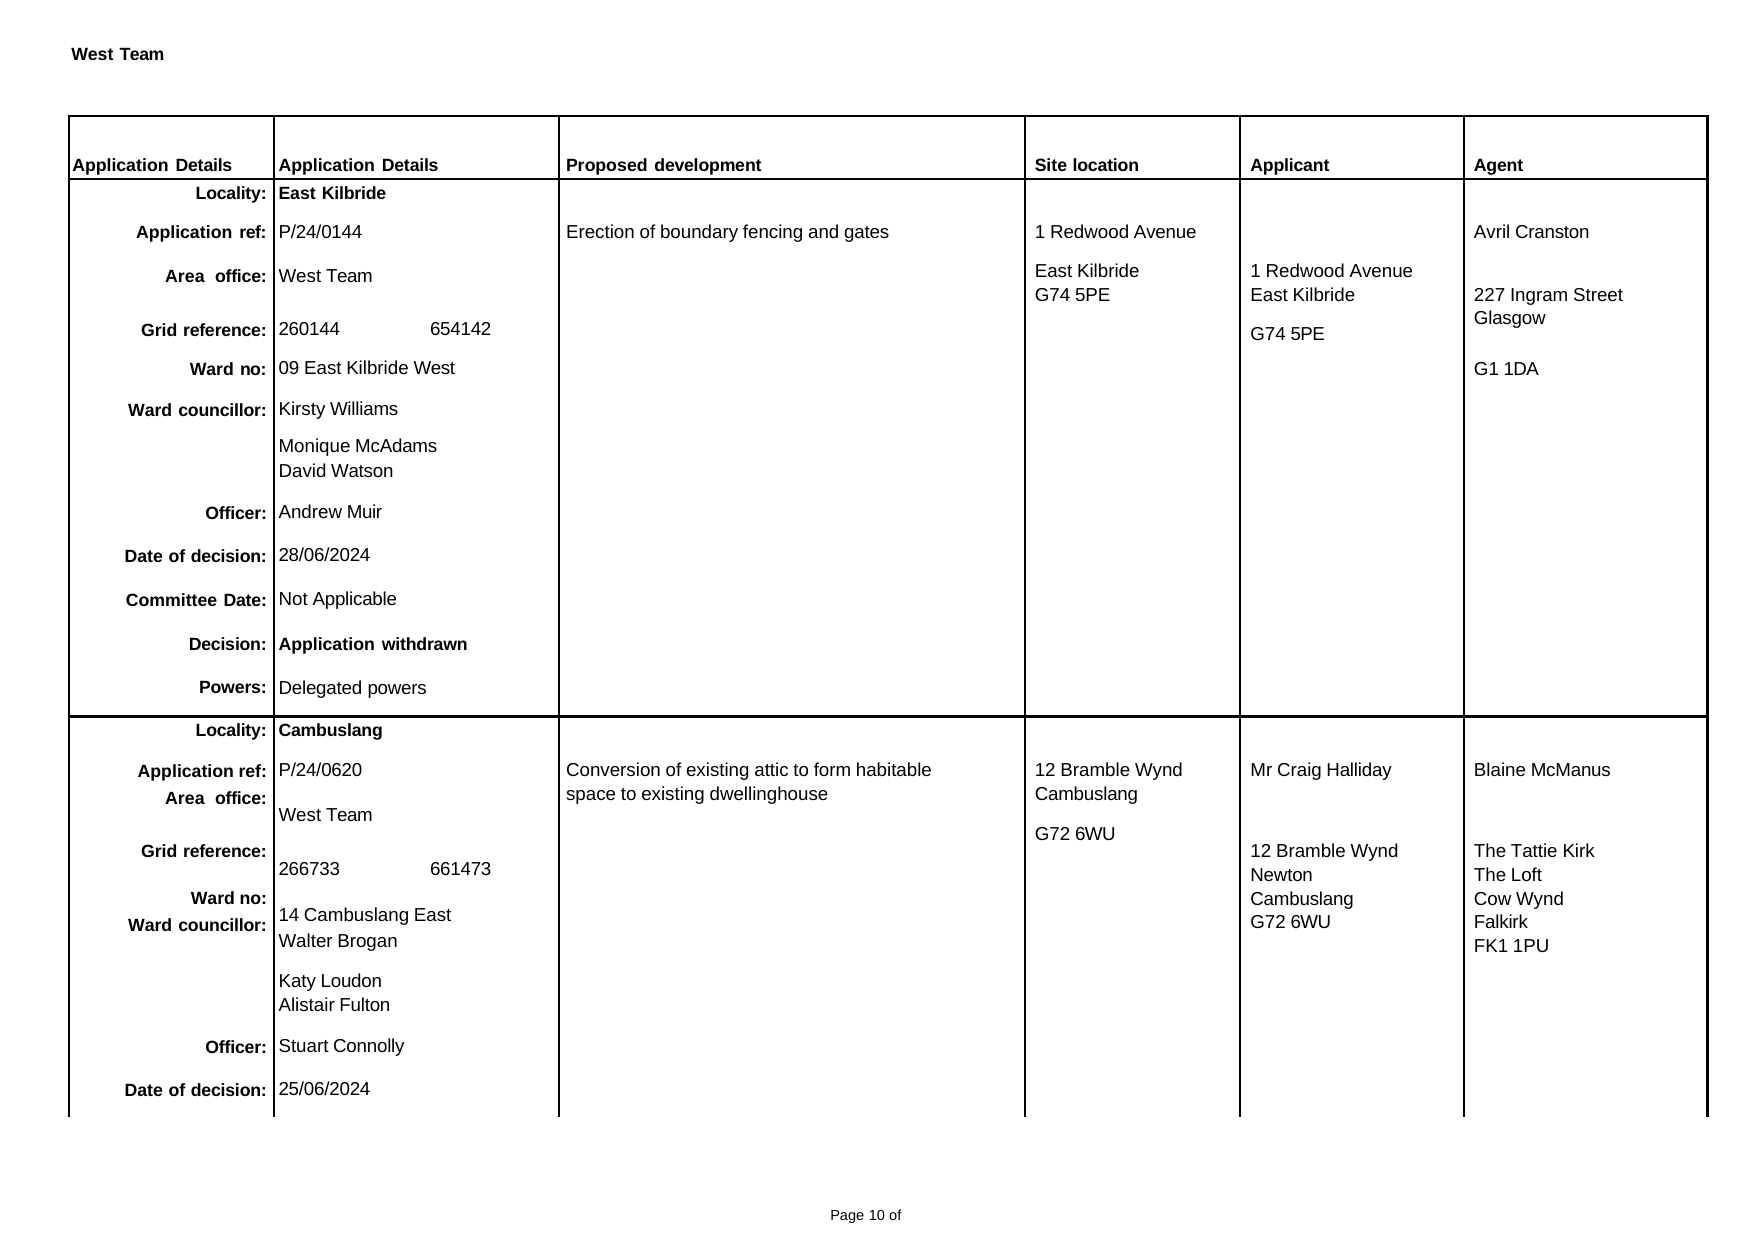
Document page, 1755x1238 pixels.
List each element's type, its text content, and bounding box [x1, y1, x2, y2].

table_header Application Details [275, 117, 558, 178]
table_cell [1241, 436, 1463, 459]
table_cell 12 Bramble Wynd Cambuslang G72 6WU [1026, 757, 1239, 1032]
table_cell 09 East Kilbride West [275, 357, 558, 396]
table_cell Stuart Connolly [275, 1032, 558, 1074]
table_cell [1026, 540, 1239, 583]
table_header Site location [1026, 117, 1239, 178]
table_cell [70, 436, 273, 459]
table_cell Application ref: Area office: Grid reference: Ward no: Ward councillor: [70, 757, 273, 1032]
table_cell Mr Craig Halliday 12 Bramble Wynd Newton Cambuslang G72 6WU [1241, 757, 1463, 1032]
table_cell [1241, 396, 1463, 436]
table_cell [1241, 459, 1463, 498]
table_cell [1026, 1032, 1239, 1074]
table_cell [1465, 459, 1706, 498]
table_cell [1241, 1074, 1463, 1117]
table_cell Area office: Grid reference: [70, 260, 273, 357]
table_cell [1241, 1032, 1463, 1074]
table_header Applicant [1241, 117, 1463, 178]
table_header Agent [1465, 117, 1706, 178]
table_cell [1026, 670, 1239, 715]
table_cell East Kilbride G74 5PE [1026, 260, 1239, 357]
table_cell Application ref: [70, 220, 273, 259]
table_cell Not Applicable [275, 583, 558, 626]
table_cell [1241, 498, 1463, 540]
table_cell 1 Redwood Avenue East Kilbride G74 5PE [1241, 260, 1463, 357]
table_cell [560, 396, 1024, 436]
table_cell [1241, 583, 1463, 626]
table_cell Date of decision: [70, 540, 273, 583]
table_cell [1465, 626, 1706, 670]
table_cell [560, 498, 1024, 540]
table_cell [1241, 718, 1463, 757]
table_cell P/24/0144 [275, 220, 558, 259]
table_cell [1465, 718, 1706, 757]
table_cell Blaine McManus The Tattie Kirk The Loft Cow Wynd Falkirk FK1 1PU [1465, 757, 1706, 1032]
table_cell [560, 436, 1024, 459]
table_cell [1241, 357, 1463, 396]
table_cell [1026, 498, 1239, 540]
table_cell Officer: [70, 1032, 273, 1074]
table_cell 227 Ingram Street Glasgow [1465, 260, 1706, 357]
table_cell [1026, 626, 1239, 670]
table_cell [1026, 396, 1239, 436]
table_cell [1465, 436, 1706, 459]
table_cell East Kilbride [275, 180, 558, 220]
table_cell 28/06/2024 [275, 540, 558, 583]
table_cell [560, 626, 1024, 670]
table_cell [1465, 670, 1706, 715]
table_cell [560, 1074, 1024, 1117]
table_cell [560, 357, 1024, 396]
table_cell Officer: [70, 498, 273, 540]
table_cell [1465, 1074, 1706, 1117]
table_cell Locality: [70, 718, 273, 757]
table_cell [560, 540, 1024, 583]
table_cell [1026, 459, 1239, 498]
table_cell Conversion of existing attic to form habitable space to existing dwellinghouse [560, 757, 1024, 1032]
table_cell [560, 718, 1024, 757]
table_cell [1241, 626, 1463, 670]
table_cell 25/06/2024 [275, 1074, 558, 1117]
table_cell [1026, 180, 1239, 220]
table_cell Ward no: [70, 357, 273, 396]
table_cell Delegated powers [275, 670, 558, 715]
table_cell Date of decision: [70, 1074, 273, 1117]
table_cell [1026, 357, 1239, 396]
table_cell P/24/0620 West Team 266733 661473 14 Cambuslang East Walter Brogan Katy Loudon Alistair Fulton [275, 757, 558, 1032]
table_cell Locality: [70, 180, 273, 220]
table_cell [1465, 180, 1706, 220]
table_cell Committee Date: [70, 583, 273, 626]
table_cell Cambuslang [275, 718, 558, 757]
table_cell [1465, 498, 1706, 540]
table_cell Powers: [70, 670, 273, 715]
table_cell West Team 260144 654142 [275, 260, 558, 357]
table_cell [560, 260, 1024, 357]
table_cell [560, 180, 1024, 220]
table_cell Kirsty Williams [275, 396, 558, 436]
table_cell G1 1DA [1465, 357, 1706, 396]
table_cell David Watson [275, 459, 558, 498]
table_cell [1465, 1032, 1706, 1074]
table_cell [1026, 583, 1239, 626]
table_cell [560, 670, 1024, 715]
table_cell [560, 459, 1024, 498]
table_cell 1 Redwood Avenue [1026, 220, 1239, 259]
table_cell [1465, 540, 1706, 583]
table_cell [1465, 583, 1706, 626]
table_cell [1026, 1074, 1239, 1117]
table_cell Decision: [70, 626, 273, 670]
table_cell [1026, 436, 1239, 459]
table_cell [560, 1032, 1024, 1074]
table_cell [1026, 718, 1239, 757]
table_cell [1465, 396, 1706, 436]
table_cell Ward councillor: [70, 396, 273, 436]
table_cell [1241, 540, 1463, 583]
table_cell Application withdrawn [275, 626, 558, 670]
table_cell [1241, 220, 1463, 259]
table_cell Andrew Muir [275, 498, 558, 540]
table_header Proposed development [560, 117, 1024, 178]
table_cell [1241, 670, 1463, 715]
table_cell [70, 459, 273, 498]
table_cell [560, 583, 1024, 626]
table_cell [1241, 180, 1463, 220]
table_header Application Details [70, 117, 273, 178]
table_cell Avril Cranston [1465, 220, 1706, 259]
table_cell Monique McAdams [275, 436, 558, 459]
table_cell Erection of boundary fencing and gates [560, 220, 1024, 259]
